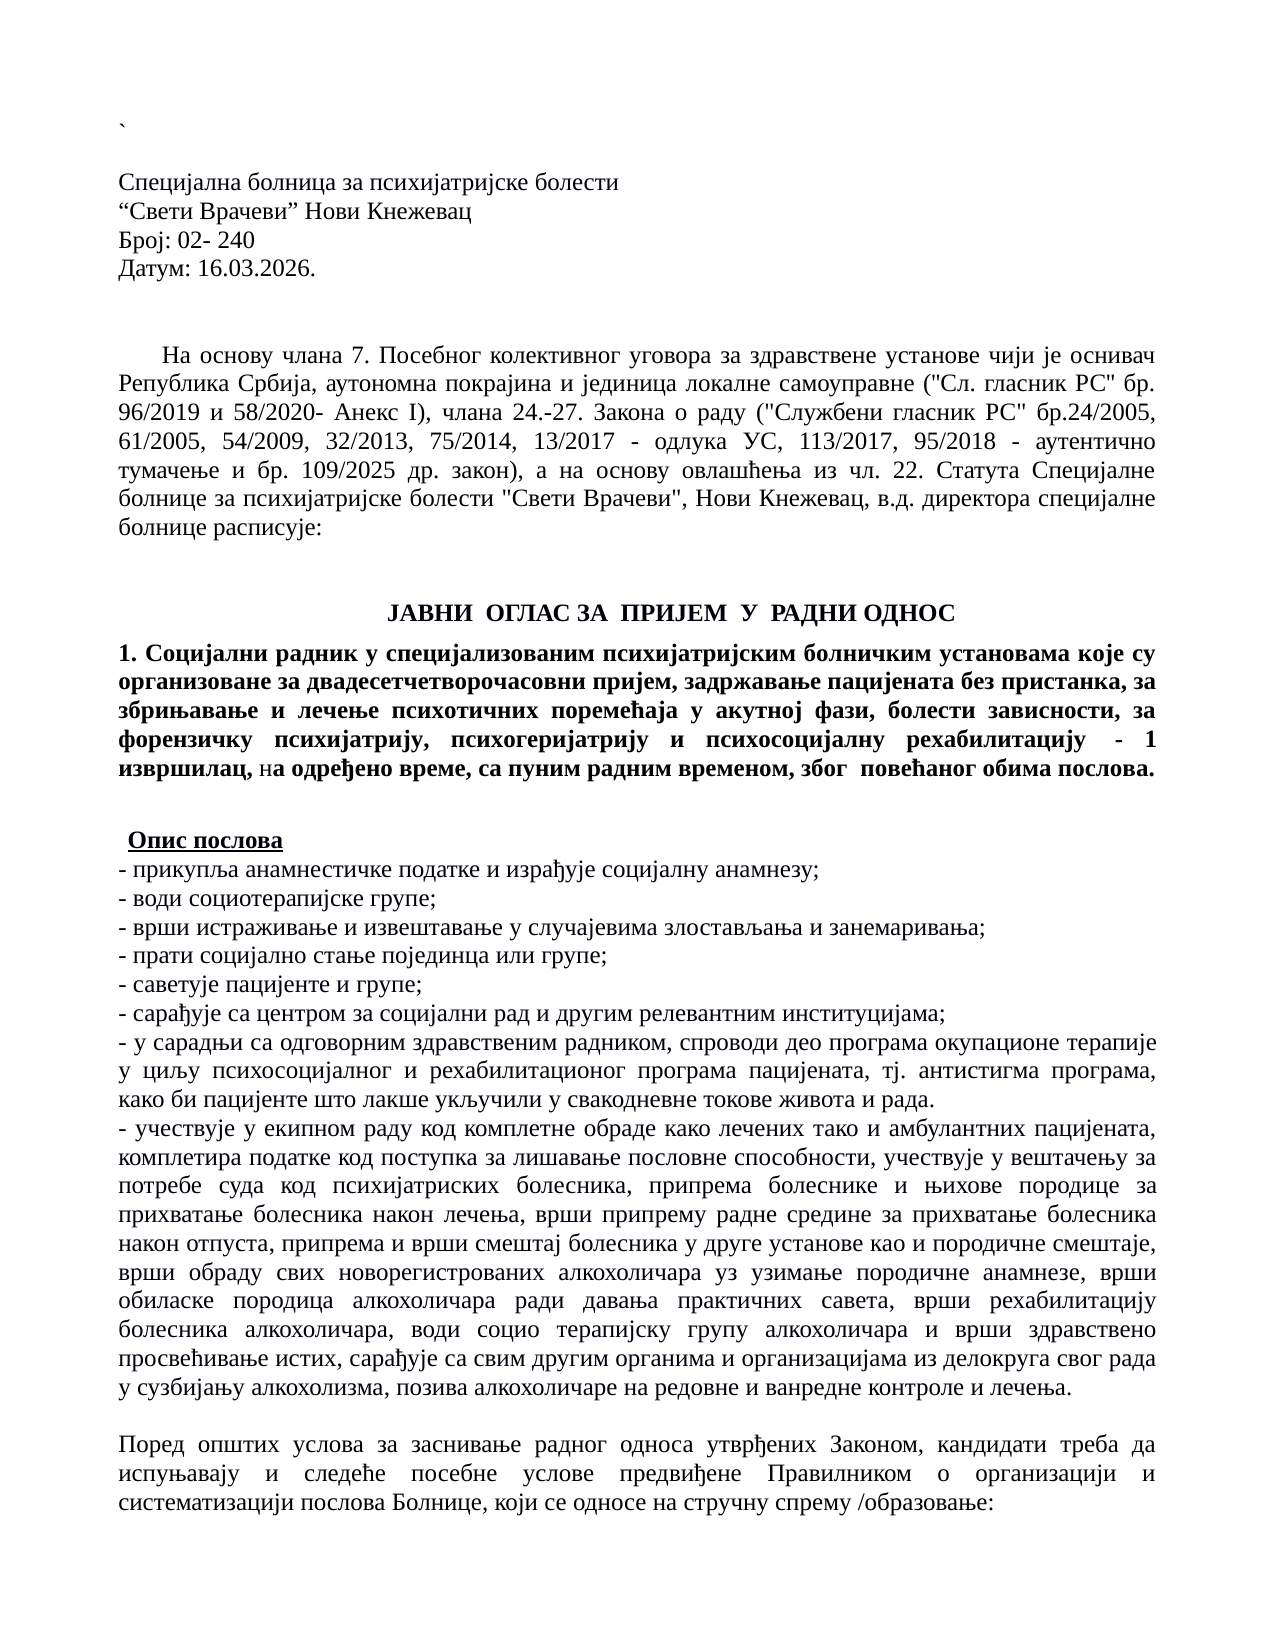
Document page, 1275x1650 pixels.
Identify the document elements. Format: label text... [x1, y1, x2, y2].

text Опис послова [127, 825, 1157, 854]
text “Свети Врачеви” Нови Кнежевац [118, 196, 1157, 225]
text Специјална болница за психијатријске болести [118, 167, 1157, 196]
text - прикупља анамнестичке податке и израђује социјалну анамнезу; [118, 854, 1157, 883]
text ` [118, 118, 1157, 147]
text - саветује пацијенте и групе; [118, 969, 1157, 998]
text - врши истраживање и извештавање у случајевима злостављања и занемаривања; [118, 912, 1157, 940]
text Датум: 16.03.2026. [118, 253, 1157, 282]
text Број: 02- 240 [118, 225, 1157, 253]
text - води социотерапијске групе; [118, 883, 1157, 912]
text - у сарадњи са одговорним здравственим радником, спроводи део програма окупационе терапије у циљу психосоцијалног и рехабилитационог програма пацијената, тј. антистигма програма, како би пацијенте што лакше укључили у свакодневне токове живота и рада. [118, 1027, 1157, 1113]
text На основу члана 7. Посебног колективног уговора за здравствене установе чији је оснивач Република Србија, аутономна покрајина и јединица локалне самоуправне (''Сл. гласник РС'' бр. 96/2019 и 58/2020- Анекс I), члана 24.-27. Закона о раду ("Службени гласник РС" бр.24/2005, 61/2005, 54/2009, 32/2013, 75/2014, 13/2017 - одлука УС, 113/2017, 95/2018 - аутентично тумачење и бр. 109/2025 др. закон), а на основу овлашћења из чл. 22. Статута Специјалне болнице за психијатријске болести "Свети Врачеви", Нови Кнежевац, в.д. директора специјалне болнице расписује: [118, 340, 1157, 541]
text ЈАВНИ ОГЛАС ЗА ПРИЈЕМ У РАДНИ ОДНОС [118, 598, 1157, 627]
text Поред општих услова за заснивање радног односа утврђених Законом, кандидати треба да испуњавају и следеће посебне услове предвиђене Правилником о организацији и систематизацији послова Болнице, који се односе на стручну спрему /образовање: [118, 1429, 1157, 1515]
text - сарађује са центром за социјални рад и другим релевантним институцијама; [118, 998, 1157, 1027]
text - прати социјално стање појединца или групе; [118, 940, 1157, 969]
text - учествује у екипном раду код комплетне обраде како лечених тако и амбулантних пацијената, комплетира податке код поступка за лишавање пословне способности, учествује у вештачењу за потребе суда код психијатриских болесника, припрема болеснике и њихове породице за прихватање болесника након лечења, врши припрему радне средине за прихватање болесника након отпуста, припрема и врши смештај болесника у друге установе као и породичне смештаје, врши обраду свих новорегистрованих алкохоличара уз узимање породичне анамнезе, врши обиласке породица алкохоличара ради давања практичних савета, врши рехабилитацију болесника алкохоличара, води социо терапијску групу алкохоличара и врши здравствено просвећивање истих, сарађује са свим другим органима и организацијама из делокруга свог рада у сузбијању алкохолизма, позива алкохоличаре на редовне и ванредне контроле и лечења. [118, 1113, 1157, 1400]
text 1. Социјални радник у специјализованим психијатријским болничким установама које су организоване за двадесетчетворочасовни пријем, задржавање пацијената без пристанка, за збрињавање и лечење психотичних поремећаја у акутној фази, болести зависности, за форензичку психијатрију, психогеријатрију и психосоцијалну рехабилитацију - 1 извршилац, на одређено време, са пуним радним временом, због повећаног обима послова. [118, 638, 1157, 781]
